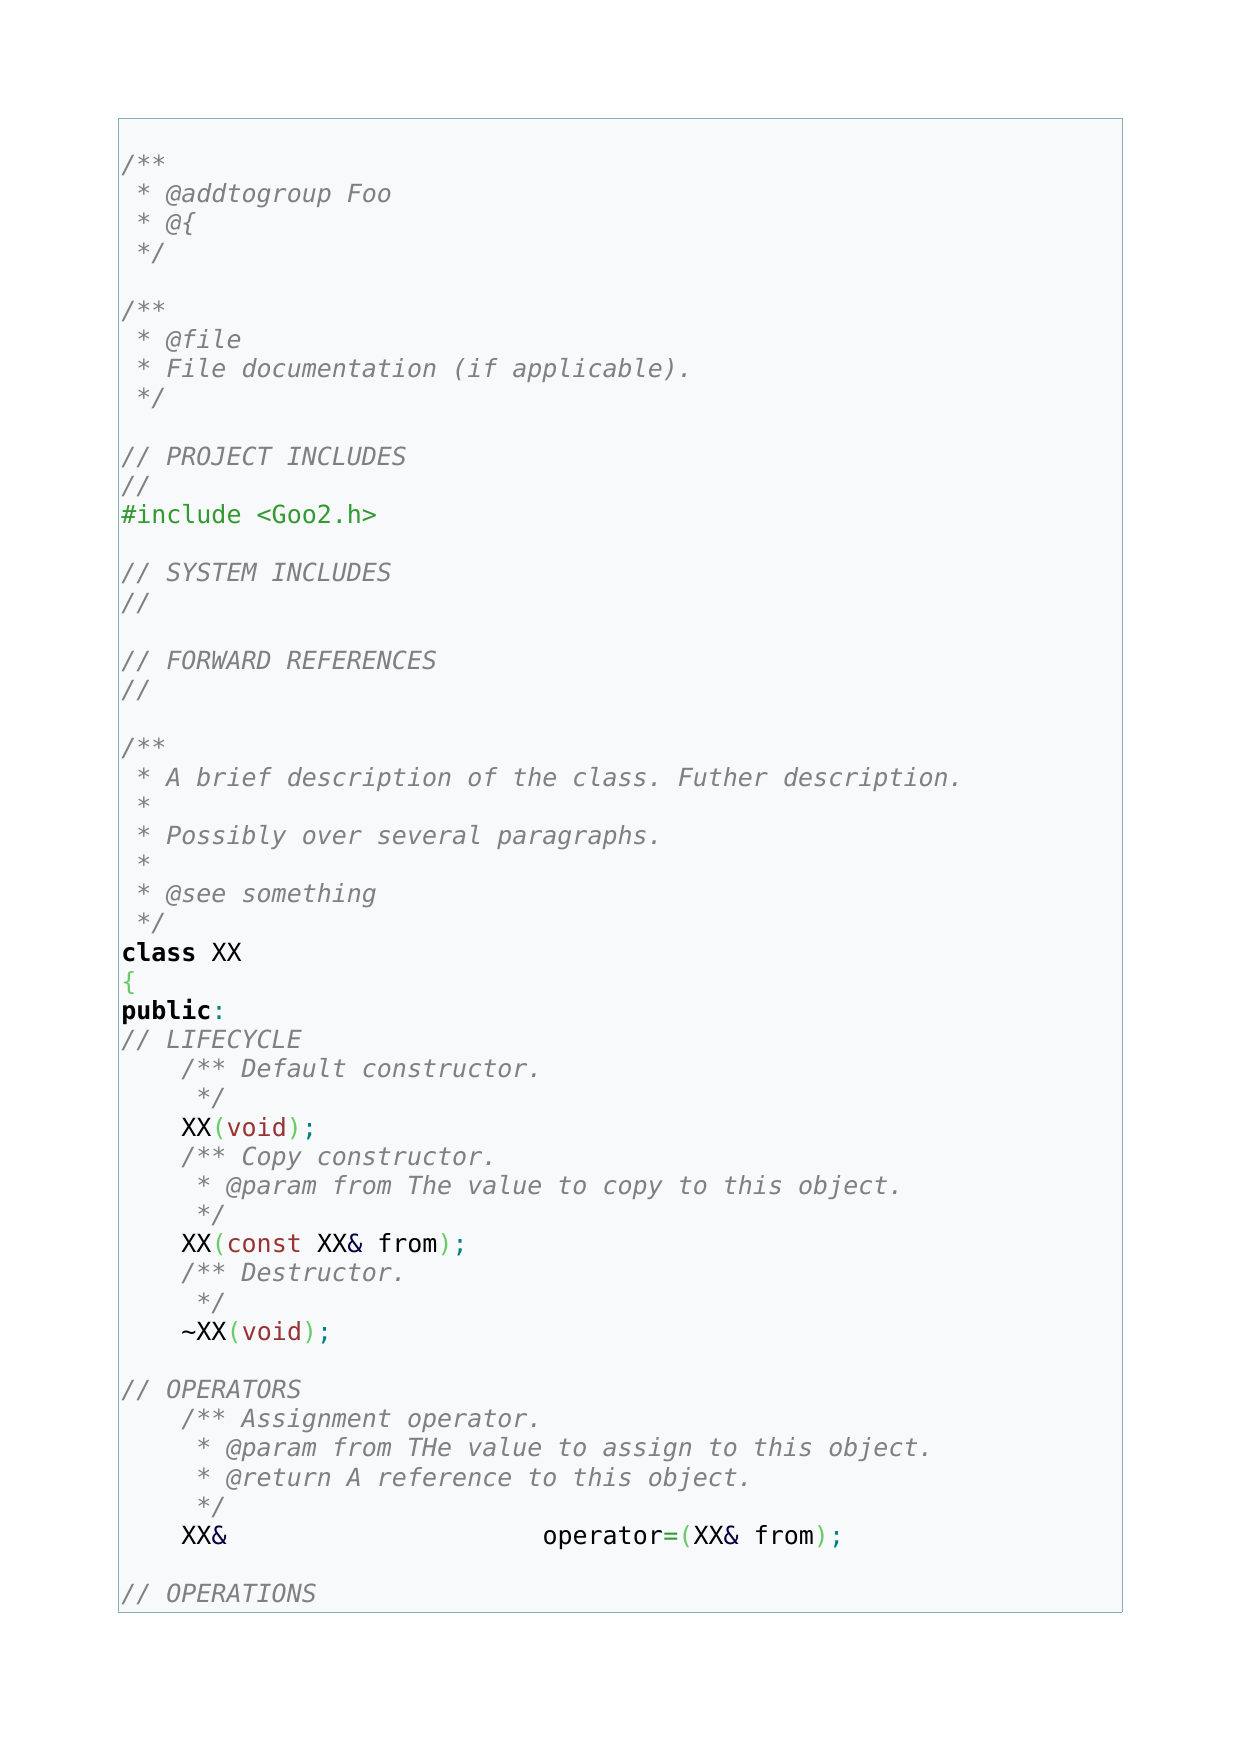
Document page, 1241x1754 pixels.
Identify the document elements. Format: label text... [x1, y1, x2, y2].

table_header /** * @addtogroup Foo * @{ */ /** * @file * File documentation (if applicable). */ // PROJECT INCLUDES // #include <Goo2.h> // SYSTEM INCLUDES // // FORWARD REFERENCES // /** * A brief description of the class. Futher description. * * Possibly over several paragraphs. * * @see something */ class XX { public: // LIFECYCLE /** Default constructor. */ XX(void); /** Copy constructor. * @param from The value to copy to this object. */ XX(const XX& from); /** Destructor. */ ~XX(void); // OPERATORS /** Assignment operator. * @param from THe value to assign to this object. * @return A reference to this object. */ XX& operator=(XX& from); // OPERATIONS [119, 119, 1122, 1612]
